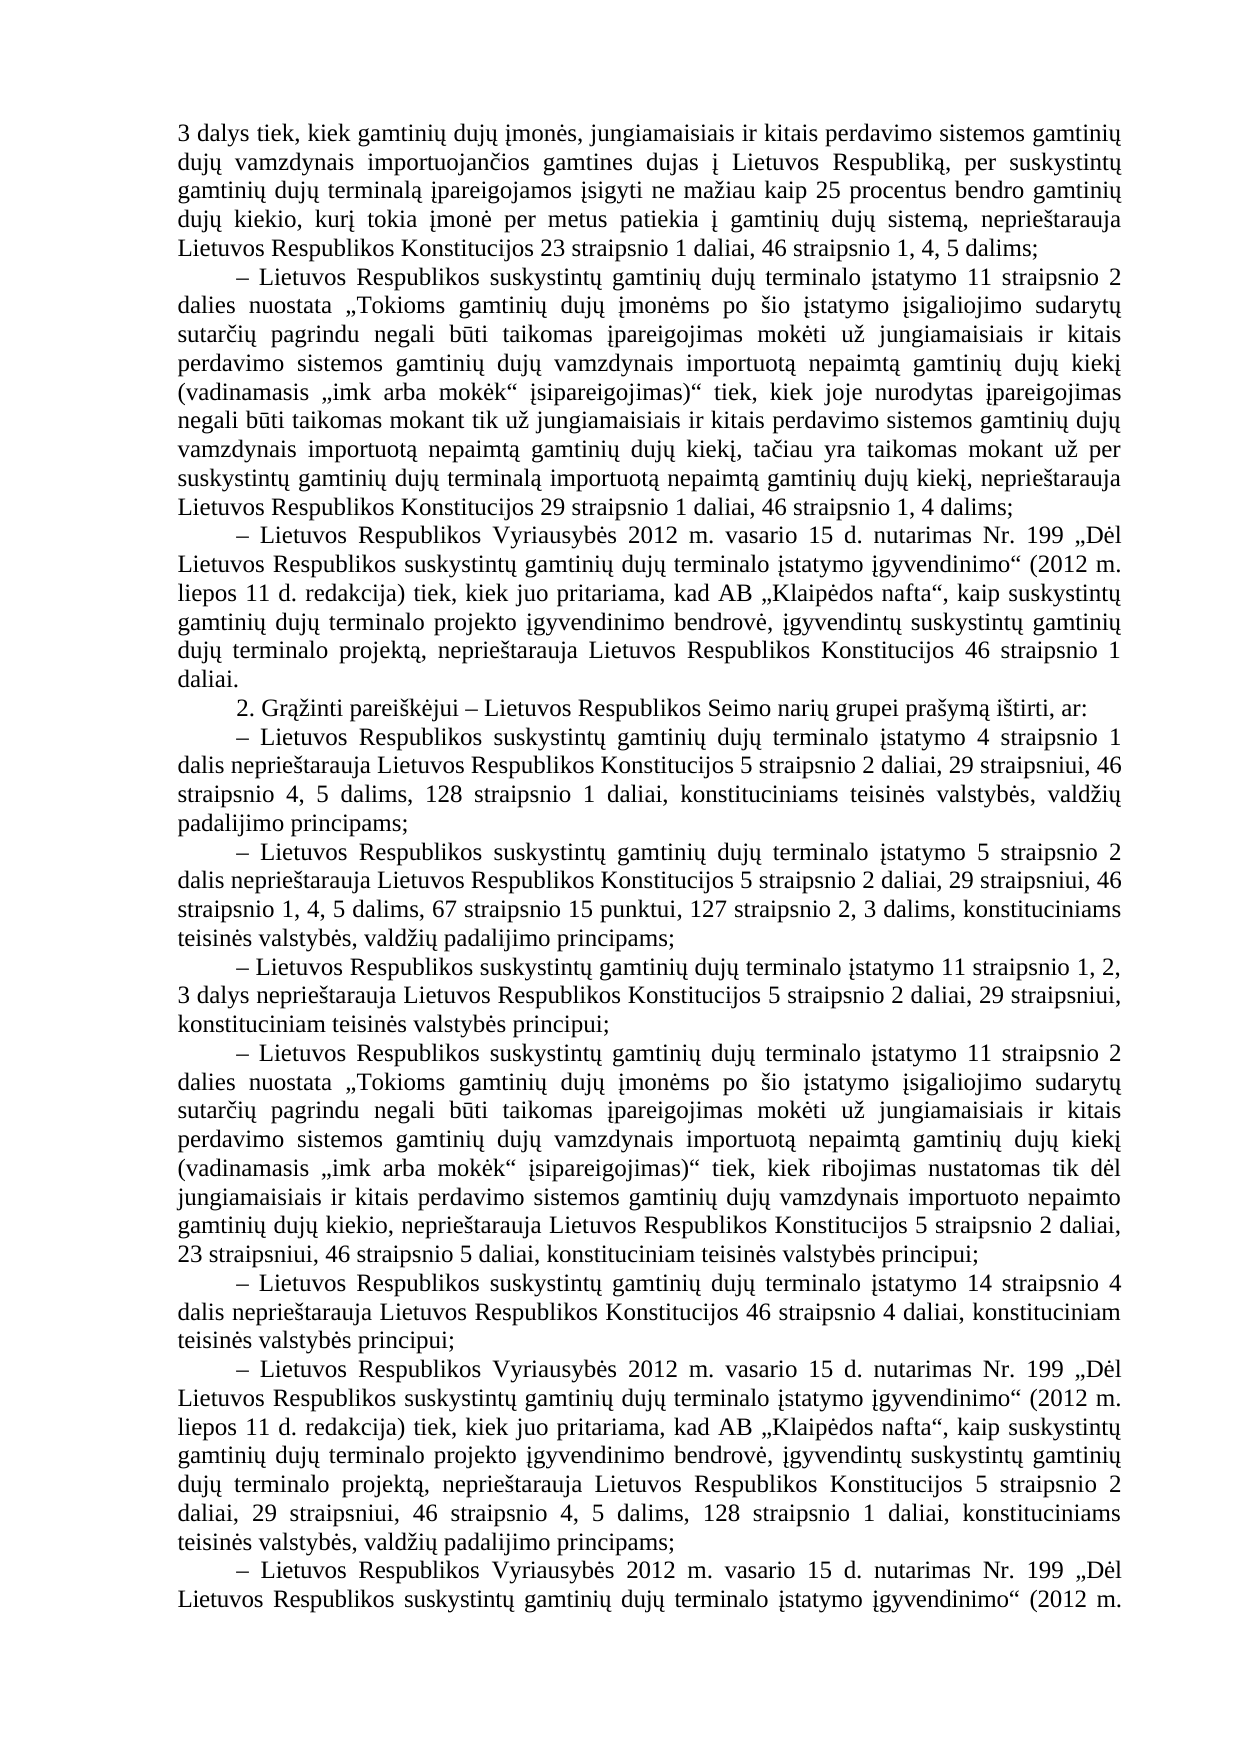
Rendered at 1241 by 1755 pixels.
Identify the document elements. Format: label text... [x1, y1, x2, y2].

text – Lietuvos Respublikos suskystintų gamtinių dujų terminalo įstatymo 4 straipsnio 1 dalis neprieštarauja Lietuvos Respublikos Konstitucijos 5 straipsnio 2 daliai, 29 straipsniui, 46 straipsnio 4, 5 dalims, 128 straipsnio 1 daliai, konstituciniams teisinės valstybės, valdžių padalijimo principams; [177, 722, 1122, 837]
text – Lietuvos Respublikos Vyriausybės 2012 m. vasario 15 d. nutarimas Nr. 199 „Dėl Lietuvos Respublikos suskystintų gamtinių dujų terminalo įstatymo įgyvendinimo“ (2012 m. liepos 11 d. redakcija) tiek, kiek juo pritariama, kad AB „Klaipėdos nafta“, kaip suskystintų gamtinių dujų terminalo projekto įgyvendinimo bendrovė, įgyvendintų suskystintų gamtinių dujų terminalo projektą, neprieštarauja Lietuvos Respublikos Konstitucijos 5 straipsnio 2 daliai, 29 straipsniui, 46 straipsnio 4, 5 dalims, 128 straipsnio 1 daliai, konstituciniams teisinės valstybės, valdžių padalijimo principams; [177, 1354, 1122, 1556]
text 2. Grąžinti pareiškėjui – Lietuvos Respublikos Seimo narių grupei prašymą ištirti, ar: [177, 693, 1122, 722]
text – Lietuvos Respublikos Vyriausybės 2012 m. vasario 15 d. nutarimas Nr. 199 „Dėl Lietuvos Respublikos suskystintų gamtinių dujų terminalo įstatymo įgyvendinimo“ (2012 m. [177, 1556, 1122, 1613]
text – Lietuvos Respublikos suskystintų gamtinių dujų terminalo įstatymo 11 straipsnio 2 dalies nuostata „Tokioms gamtinių dujų įmonėms po šio įstatymo įsigaliojimo sudarytų sutarčių pagrindu negali būti taikomas įpareigojimas mokėti už jungiamaisiais ir kitais perdavimo sistemos gamtinių dujų vamzdynais importuotą nepaimtą gamtinių dujų kiekį (vadinamasis „imk arba mokėk“ įsipareigojimas)“ tiek, kiek ribojimas nustatomas tik dėl jungiamaisiais ir kitais perdavimo sistemos gamtinių dujų vamzdynais importuoto nepaimto gamtinių dujų kiekio, neprieštarauja Lietuvos Respublikos Konstitucijos 5 straipsnio 2 daliai, 23 straipsniui, 46 straipsnio 5 daliai, konstituciniam teisinės valstybės principui; [177, 1038, 1122, 1268]
text – Lietuvos Respublikos suskystintų gamtinių dujų terminalo įstatymo 14 straipsnio 4 dalis neprieštarauja Lietuvos Respublikos Konstitucijos 46 straipsnio 4 daliai, konstituciniam teisinės valstybės principui; [177, 1268, 1122, 1354]
text 3 dalys tiek, kiek gamtinių dujų įmonės, jungiamaisiais ir kitais perdavimo sistemos gamtinių dujų vamzdynais importuojančios gamtines dujas į Lietuvos Respubliką, per suskystintų gamtinių dujų terminalą įpareigojamos įsigyti ne mažiau kaip 25 procentus bendro gamtinių dujų kiekio, kurį tokia įmonė per metus patiekia į gamtinių dujų sistemą, neprieštarauja Lietuvos Respublikos Konstitucijos 23 straipsnio 1 daliai, 46 straipsnio 1, 4, 5 dalims; [177, 118, 1122, 262]
text – Lietuvos Respublikos suskystintų gamtinių dujų terminalo įstatymo 11 straipsnio 2 dalies nuostata „Tokioms gamtinių dujų įmonėms po šio įstatymo įsigaliojimo sudarytų sutarčių pagrindu negali būti taikomas įpareigojimas mokėti už jungiamaisiais ir kitais perdavimo sistemos gamtinių dujų vamzdynais importuotą nepaimtą gamtinių dujų kiekį (vadinamasis „imk arba mokėk“ įsipareigojimas)“ tiek, kiek joje nurodytas įpareigojimas negali būti taikomas mokant tik už jungiamaisiais ir kitais perdavimo sistemos gamtinių dujų vamzdynais importuotą nepaimtą gamtinių dujų kiekį, tačiau yra taikomas mokant už per suskystintų gamtinių dujų terminalą importuotą nepaimtą gamtinių dujų kiekį, neprieštarauja Lietuvos Respublikos Konstitucijos 29 straipsnio 1 daliai, 46 straipsnio 1, 4 dalims; [177, 262, 1122, 521]
text – Lietuvos Respublikos Vyriausybės 2012 m. vasario 15 d. nutarimas Nr. 199 „Dėl Lietuvos Respublikos suskystintų gamtinių dujų terminalo įstatymo įgyvendinimo“ (2012 m. liepos 11 d. redakcija) tiek, kiek juo pritariama, kad AB „Klaipėdos nafta“, kaip suskystintų gamtinių dujų terminalo projekto įgyvendinimo bendrovė, įgyvendintų suskystintų gamtinių dujų terminalo projektą, neprieštarauja Lietuvos Respublikos Konstitucijos 46 straipsnio 1 daliai. [177, 521, 1122, 693]
text – Lietuvos Respublikos suskystintų gamtinių dujų terminalo įstatymo 5 straipsnio 2 dalis neprieštarauja Lietuvos Respublikos Konstitucijos 5 straipsnio 2 daliai, 29 straipsniui, 46 straipsnio 1, 4, 5 dalims, 67 straipsnio 15 punktui, 127 straipsnio 2, 3 dalims, konstituciniams teisinės valstybės, valdžių padalijimo principams; [177, 837, 1122, 952]
text – Lietuvos Respublikos suskystintų gamtinių dujų terminalo įstatymo 11 straipsnio 1, 2, 3 dalys neprieštarauja Lietuvos Respublikos Konstitucijos 5 straipsnio 2 daliai, 29 straipsniui, konstituciniam teisinės valstybės principui; [177, 952, 1122, 1038]
